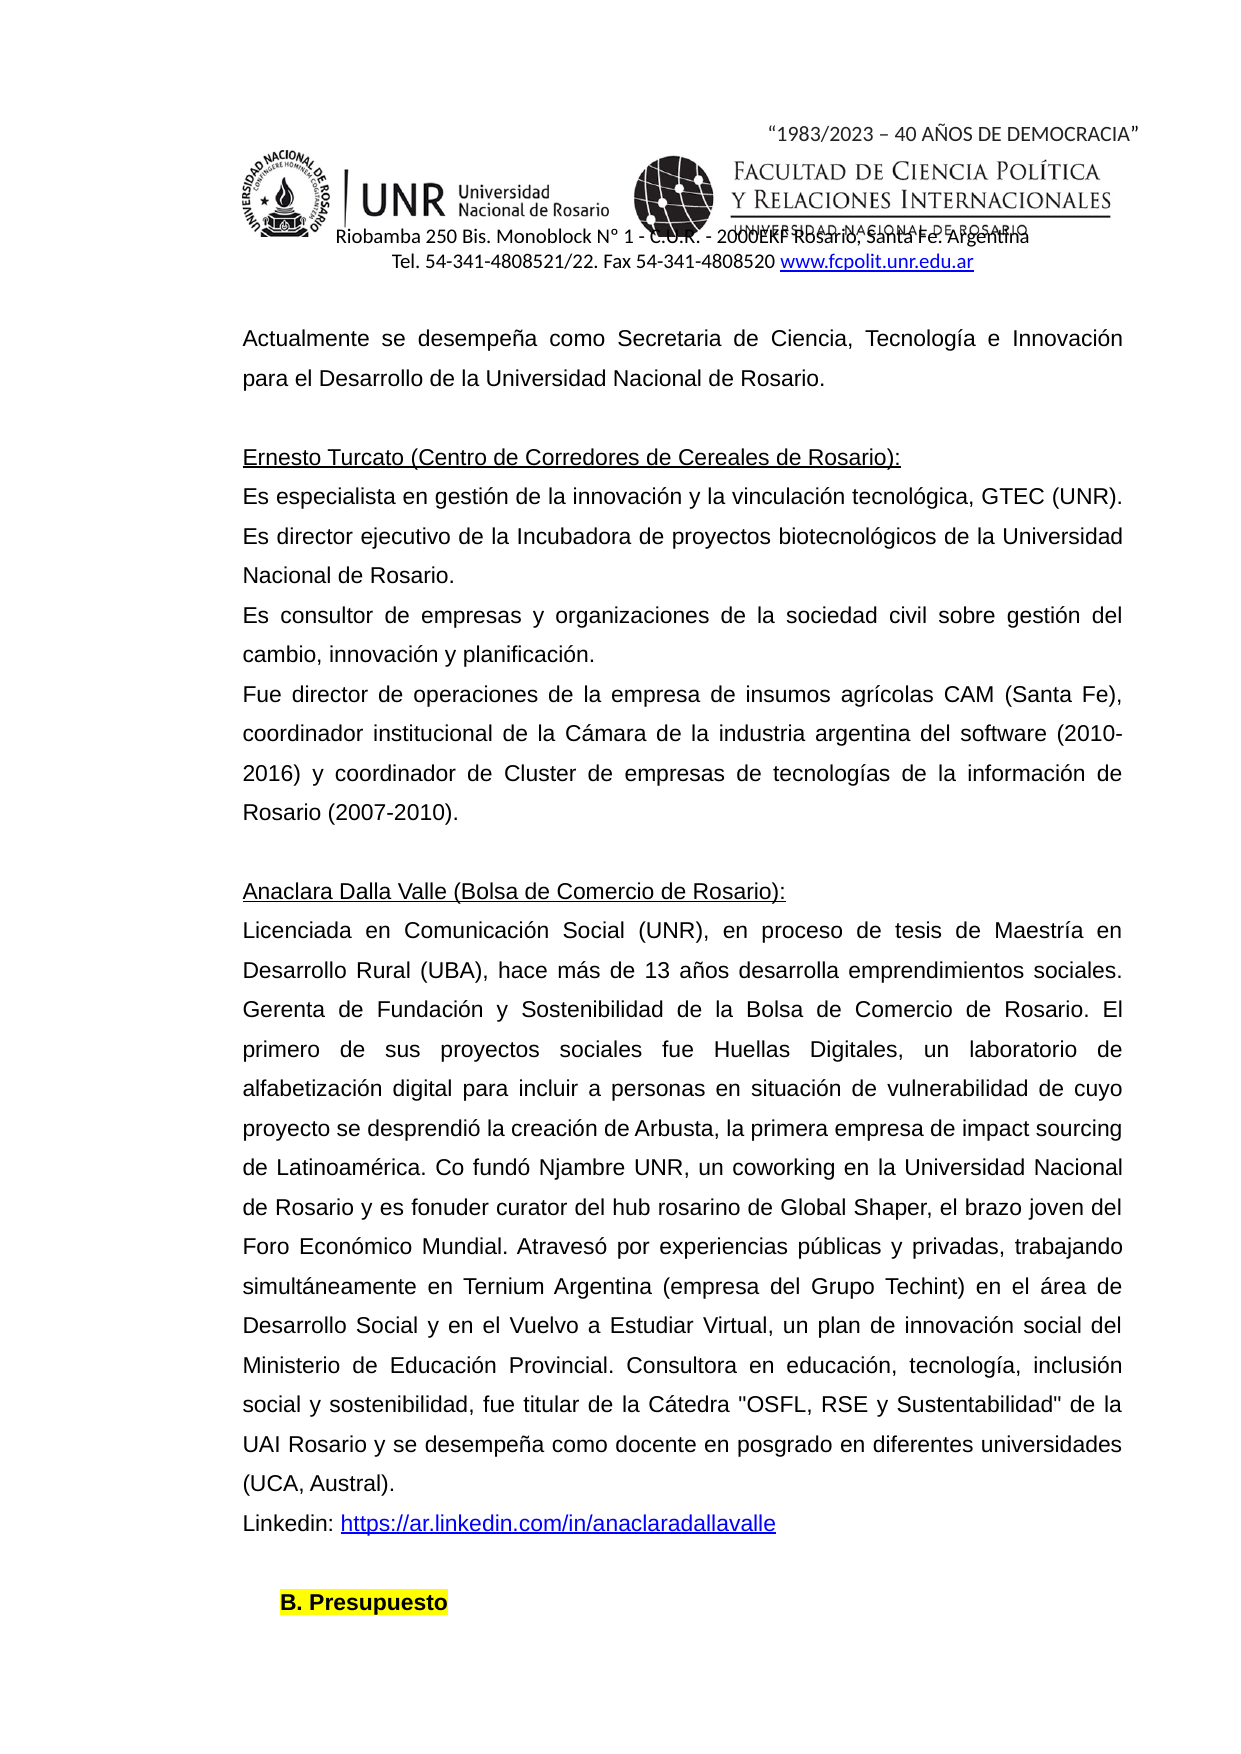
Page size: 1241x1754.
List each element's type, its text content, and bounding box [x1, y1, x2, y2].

text Es especialista en gestión de la innovación y la vinculación tecnológica, GTEC (UNR). Es director ejecutivo de la Incubadora de proyectos biotecnológicos de la Universidad Nacional de Rosario. [242, 483, 1123, 588]
text B. Presupuesto [280, 1588, 1123, 1615]
picture [196, 147, 1168, 237]
text Licenciada en Comunicación Social (UNR), en proceso de tesis de Maestría en Desarrollo Rural (UBA), hace más de 13 años desarrolla emprendimientos sociales. Gerenta de Fundación y Sostenibilidad de la Bolsa de Comercio de Rosario. El primero de sus proyectos sociales fue Huellas Digitales, un laboratorio de alfabetización digital para incluir a personas en situación de vulnerabilidad de cuyo proyecto se desprendió la creación de Arbusta, la primera empresa de impact sourcing de Latinoamérica. Co fundó Njambre UNR, un coworking en la Universidad Nacional de Rosario y es fonuder curator del hub rosarino de Global Shaper, el brazo joven del Foro Económico Mundial. Atravesó por experiencias públicas y privadas, trabajando simultáneamente en Ternium Argentina (empresa del Grupo Techint) en el área de Desarrollo Social y en el Vuelvo a Estudiar Virtual, un plan de innovación social del Ministerio de Educación Provincial. Consultora en educación, tecnología, inclusión social y sostenibilidad, fue titular de la Cátedra "OSFL, RSE y Sustentabilidad" de la UAI Rosario y se desempeña como docente en posgrado en diferentes universidades (UCA, Austral). [242, 917, 1123, 1496]
text Ernesto Turcato (Centro de Corredores de Cereales de Rosario): [242, 444, 1123, 470]
text Anaclara Dalla Valle (Bolsa de Comercio de Rosario): [242, 878, 1123, 904]
text Es consultor de empresas y organizaciones de la sociedad civil sobre gestión del cambio, innovación y planificación. [242, 602, 1123, 667]
text Actualmente se desempeña como Secretaria de Ciencia, Tecnología e Innovación para el Desarrollo de la Universidad Nacional de Rosario. [242, 325, 1123, 391]
text Linkedin: https://ar.linkedin.com/in/anaclaradallavalle [242, 1509, 1123, 1536]
text Fue director de operaciones de la empresa de insumos agrícolas CAM (Santa Fe), coordinador institucional de la Cámara de la industria argentina del software (2010-2016) y coordinador de Cluster de empresas de tecnologías de la información de Rosario (2007-2010). [242, 681, 1123, 825]
